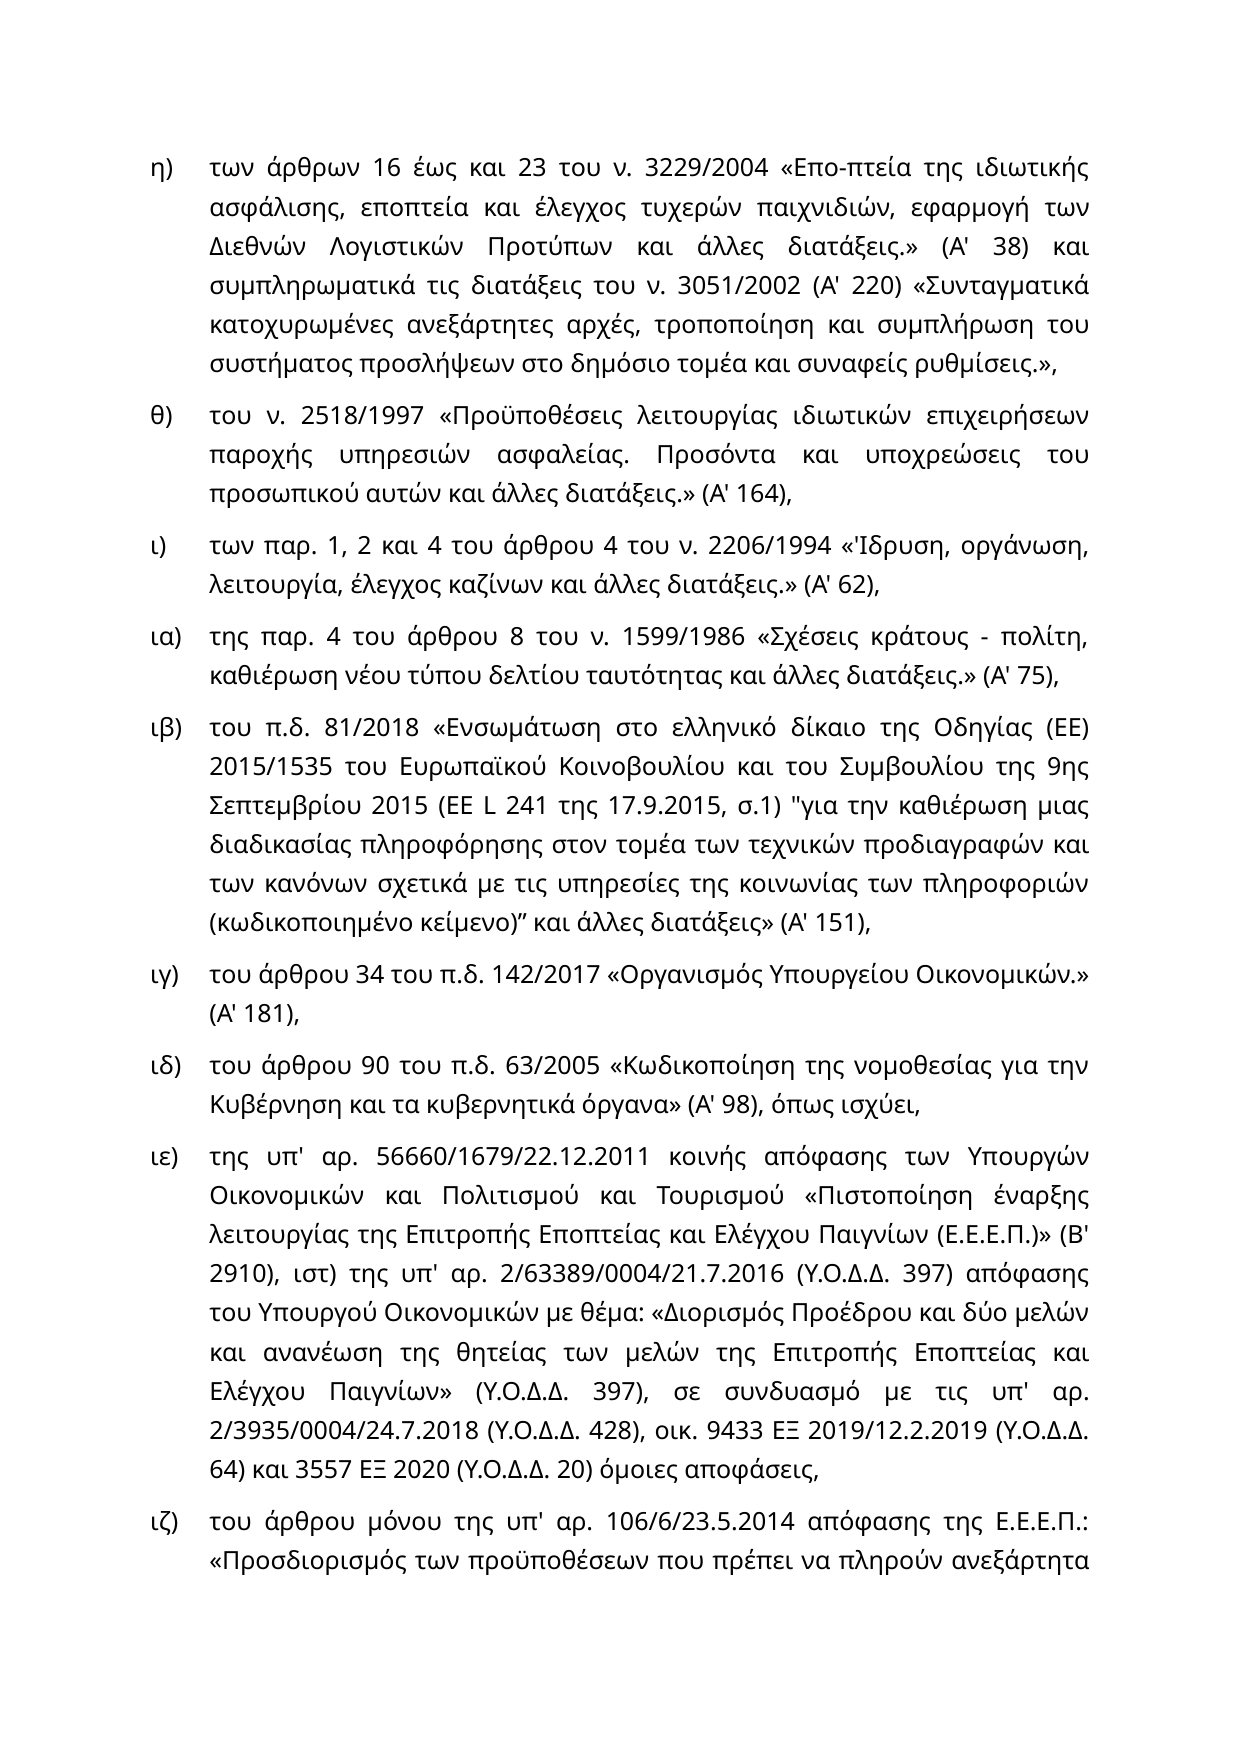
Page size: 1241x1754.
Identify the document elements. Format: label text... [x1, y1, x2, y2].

list ιδ) του άρθρου 90 του π.δ. 63/2005 «Κωδικοποίηση της νομοθεσίας για την Κυβέρνηση και τα κυβερνητικά όργανα» (Α' 98), όπως ισχύει, [150, 1047, 1090, 1121]
list ια) της παρ. 4 του άρθρου 8 του ν. 1599/1986 «Σχέσεις κράτους - πολίτη, καθιέρωση νέου τύπου δελτίου ταυτότητας και άλλες διατάξεις.» (Α' 75), [150, 618, 1090, 692]
list θ) του ν. 2518/1997 «Προϋποθέσεις λειτουργίας ιδιωτικών επιχειρήσεων παροχής υπηρεσιών ασφαλείας. Προσόντα και υποχρεώσεις του προσωπικού αυτών και άλλες διατάξεις.» (Α' 164), [150, 397, 1090, 510]
list ιβ) του π.δ. 81/2018 «Ενσωμάτωση στο ελληνικό δίκαιο της Οδηγίας (ΕΕ) 2015/1535 του Ευρωπαϊκού Κοινοβουλίου και του Συμβουλίου της 9ης Σεπτεμβρίου 2015 (ΕΕ L 241 της 17.9.2015, σ.1) "για την καθιέρωση μιας διαδικασίας πληροφόρησης στον τομέα των τεχνικών προδιαγραφών και των κανόνων σχετικά με τις υπηρεσίες της κοινωνίας των πληροφοριών (κωδικοποιημένο κείμενο)” και άλλες διατάξεις» (Α' 151), [150, 709, 1090, 939]
list ιγ) του άρθρου 34 του π.δ. 142/2017 «Οργανισμός Υπουργείου Οικονομικών.» (Α' 181), [150, 957, 1090, 1030]
list ιε) της υπ' αρ. 56660/1679/22.12.2011 κοινής απόφασης των Υπουργών Οικονομικών και Πολιτισμού και Τουρισμού «Πιστοποίηση έναρξης λειτουργίας της Επιτροπής Εποπτείας και Ελέγχου Παιγνίων (Ε.Ε.Ε.Π.)» (Β' 2910), ιστ) της υπ' αρ. 2/63389/0004/21.7.2016 (Υ.Ο.Δ.Δ. 397) απόφασης του Υπουργού Οικονομικών με θέμα: «Διορισμός Προέδρου και δύο μελών και ανανέωση της θητείας των μελών της Επιτροπής Εποπτείας και Ελέγχου Παιγνίων» (Υ.Ο.Δ.Δ. 397), σε συνδυασμό με τις υπ' αρ. 2/3935/0004/24.7.2018 (Υ.Ο.Δ.Δ. 428), οικ. 9433 ΕΞ 2019/12.2.2019 (Υ.Ο.Δ.Δ. 64) και 3557 ΕΞ 2020 (Υ.Ο.Δ.Δ. 20) όμοιες αποφάσεις, [150, 1138, 1090, 1486]
list ιζ) του άρθρου μόνου της υπ' αρ. 106/6/23.5.2014 απόφασης της Ε.Ε.Ε.Π.: «Προσδιορισμός των προϋποθέσεων που πρέπει να πληρούν ανεξάρτητα [150, 1503, 1090, 1577]
list η) των άρθρων 16 έως και 23 του ν. 3229/2004 «Επο-πτεία της ιδιωτικής ασφάλισης, εποπτεία και έλεγχος τυχερών παιχνιδιών, εφαρμογή των Διεθνών Λογιστικών Προτύπων και άλλες διατάξεις.» (Α' 38) και συμπληρωματικά τις διατάξεις του ν. 3051/2002 (Α' 220) «Συνταγματικά κατοχυρωμένες ανεξάρτητες αρχές, τροποποίηση και συμπλήρωση του συστήματος προσλήψεων στο δημόσιο τομέα και συναφείς ρυθμίσεις.», [150, 150, 1090, 380]
list ι) των παρ. 1, 2 και 4 του άρθρου 4 του ν. 2206/1994 «'Ιδρυση, οργάνωση, λειτουργία, έλεγχος καζίνων και άλλες διατάξεις.» (Α' 62), [150, 527, 1090, 601]
